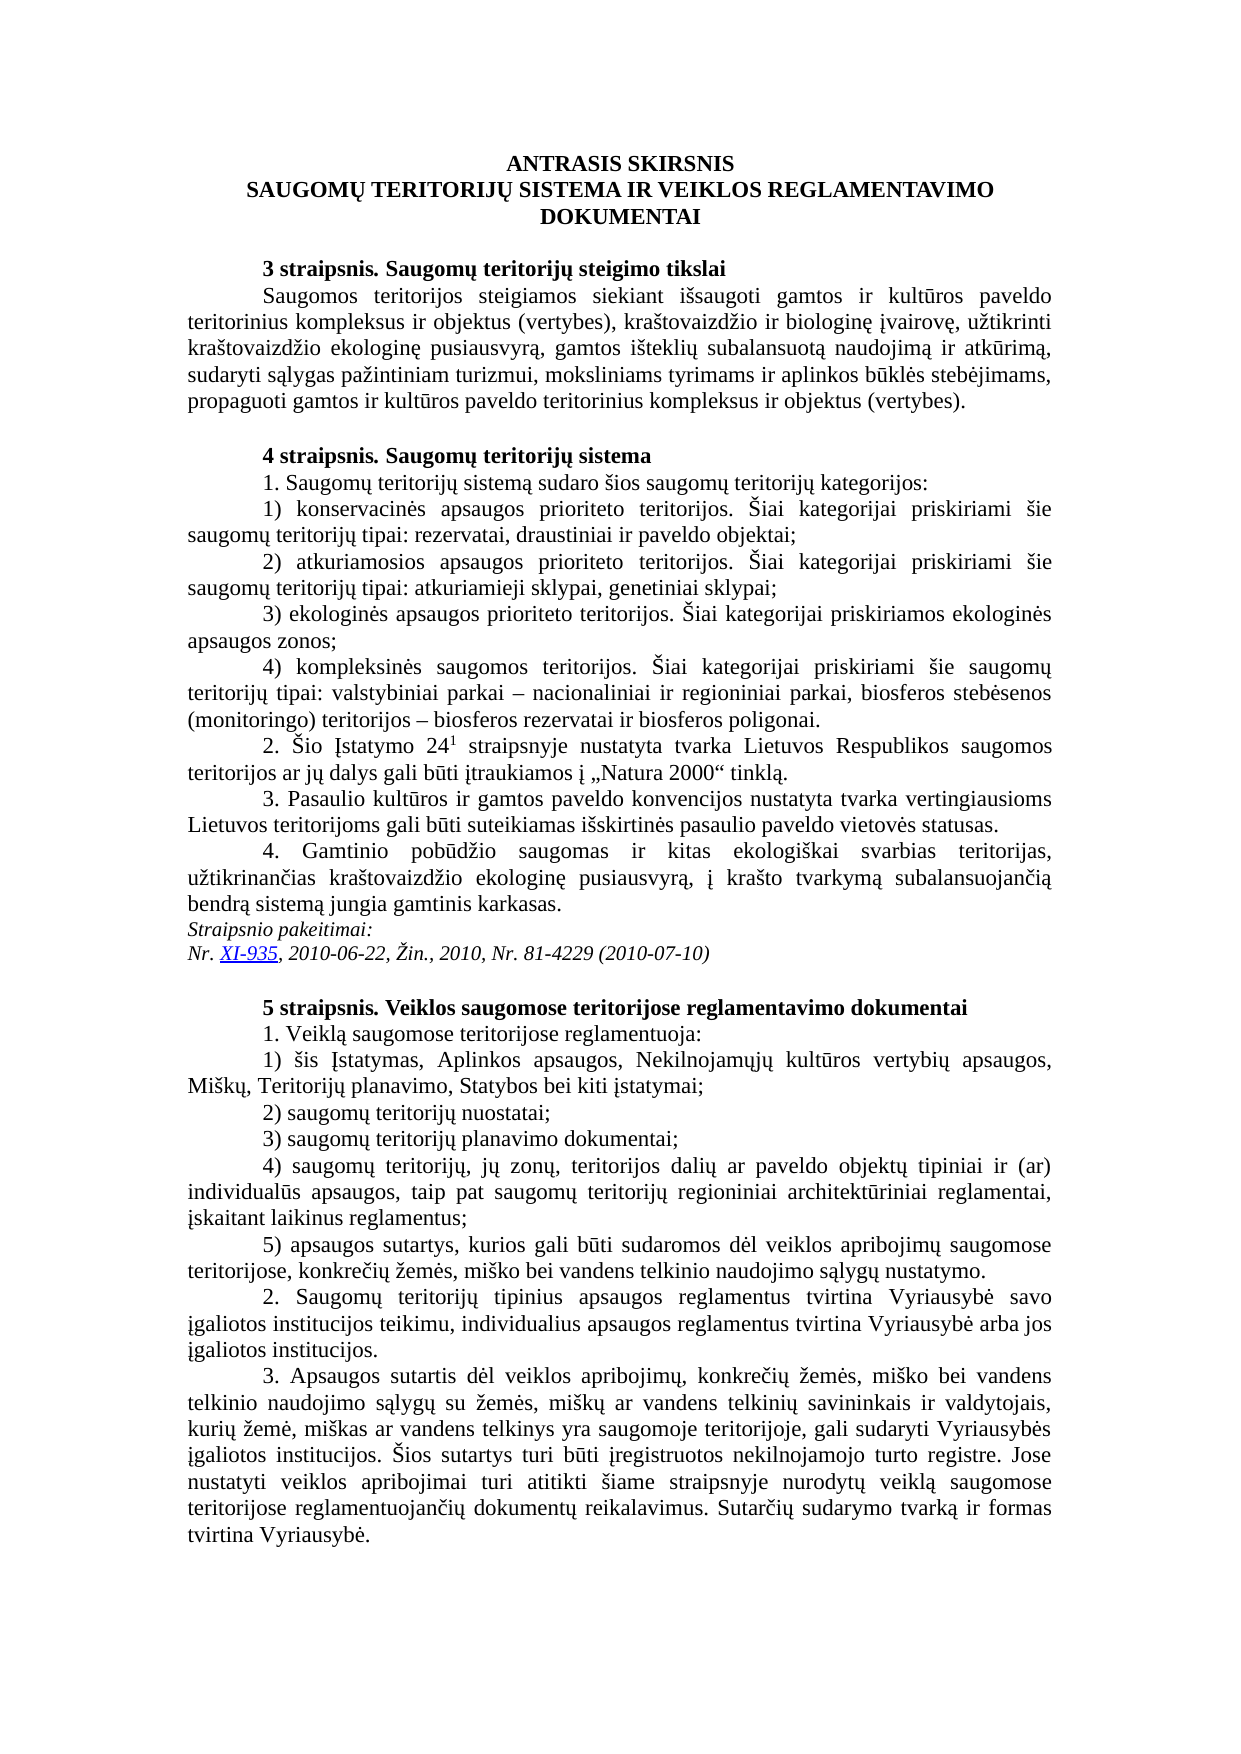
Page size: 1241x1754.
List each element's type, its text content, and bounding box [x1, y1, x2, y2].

text Saugomos teritorijos steigiamos siekiant išsaugoti gamtos ir kultūros paveldo teritorinius kompleksus ir objektus (vertybes), kraštovaizdžio ir biologinę įvairovę, užtikrinti kraštovaizdžio ekologinę pusiausvyrą, gamtos išteklių subalansuotą naudojimą ir atkūrimą, sudaryti sąlygas pažintiniam turizmui, moksliniams tyrimams ir aplinkos būklės stebėjimams, propaguoti gamtos ir kultūros paveldo teritorinius kompleksus ir objektus (vertybes). [187, 282, 1053, 413]
subtitle ANTRASIS SKIRSNIS [187, 150, 1053, 176]
text 3. Pasaulio kultūros ir gamtos paveldo konvencijos nustatyta tvarka vertingiausioms Lietuvos teritorijoms gali būti suteikiamas išskirtinės pasaulio paveldo vietovės statusas. [187, 785, 1053, 838]
subtitle 4 straipsnis. Saugomų teritorijų sistema [187, 442, 1053, 469]
subtitle 3 straipsnis. Saugomų teritorijų steigimo tikslai [187, 255, 1053, 282]
text 5) apsaugos sutartys, kurios gali būti sudaromos dėl veiklos apribojimų saugomose teritorijose, konkrečių žemės, miško bei vandens telkinio naudojimo sąlygų nustatymo. [187, 1231, 1053, 1283]
text 2. Saugomų teritorijų tipinius apsaugos reglamentus tvirtina Vyriausybė savo įgaliotos institucijos teikimu, individualius apsaugos reglamentus tvirtina Vyriausybė arba jos įgaliotos institucijos. [187, 1283, 1053, 1362]
text 4) saugomų teritorijų, jų zonų, teritorijos dalių ar paveldo objektų tipiniai ir (ar) individualūs apsaugos, taip pat saugomų teritorijų regioniniai architektūriniai reglamentai, įskaitant laikinus reglamentus; [187, 1152, 1053, 1231]
text 3) ekologinės apsaugos prioriteto teritorijos. Šiai kategorijai priskiriamos ekologinės apsaugos zonos; [187, 600, 1053, 653]
subtitle SAUGOMŲ TERITORIJŲ SISTEMA ir veiklos reglamentavimo dokumentai [187, 176, 1053, 229]
text 1) šis Įstatymas, Aplinkos apsaugos, Nekilnojamųjų kultūros vertybių apsaugos, Miškų, Teritorijų planavimo, Statybos bei kiti įstatymai; [187, 1046, 1053, 1099]
subtitle 5 straipsnis. Veiklos saugomose teritorijose reglamentavimo dokumentai [187, 993, 1053, 1020]
text 3) saugomų teritorijų planavimo dokumentai; [187, 1125, 1053, 1152]
subtitle Straipsnio pakeitimai: [187, 917, 1053, 941]
text 3. Apsaugos sutartis dėl veiklos apribojimų, konkrečių žemės, miško bei vandens telkinio naudojimo sąlygų su žemės, miškų ar vandens telkinių savininkais ir valdytojais, kurių žemė, miškas ar vandens telkinys yra saugomoje teritorijoje, gali sudaryti Vyriausybės įgaliotos institucijos. Šios sutartys turi būti įregistruotos nekilnojamojo turto registre. Jose nustatyti veiklos apribojimai turi atitikti šiame straipsnyje nurodytų veiklą saugomose teritorijose reglamentuojančių dokumentų reikalavimus. Sutarčių sudarymo tvarką ir formas tvirtina Vyriausybė. [187, 1362, 1053, 1547]
text 2) saugomų teritorijų nuostatai; [187, 1099, 1053, 1125]
text 2) atkuriamosios apsaugos prioriteto teritorijos. Šiai kategorijai priskiriami šie saugomų teritorijų tipai: atkuriamieji sklypai, genetiniai sklypai; [187, 548, 1053, 600]
text 2. Šio Įstatymo 241 straipsnyje nustatyta tvarka Lietuvos Respublikos saugomos teritorijos ar jų dalys gali būti įtraukiamos į „Natura 2000“ tinklą. [187, 732, 1053, 785]
text 1) konservacinės apsaugos prioriteto teritorijos. Šiai kategorijai priskiriami šie saugomų teritorijų tipai: rezervatai, draustiniai ir paveldo objektai; [187, 495, 1053, 548]
text 4) kompleksinės saugomos teritorijos. Šiai kategorijai priskiriami šie saugomų teritorijų tipai: valstybiniai parkai – nacionaliniai ir regioniniai parkai, biosferos stebėsenos (monitoringo) teritorijos – biosferos rezervatai ir biosferos poligonai. [187, 653, 1053, 732]
text 1. Saugomų teritorijų sistemą sudaro šios saugomų teritorijų kategorijos: [187, 469, 1053, 495]
text 4. Gamtinio pobūdžio saugomas ir kitas ekologiškai svarbias teritorijas, užtikrinančias kraštovaizdžio ekologinę pusiausvyrą, į krašto tvarkymą subalansuojančią bendrą sistemą jungia gamtinis karkasas. [187, 838, 1053, 917]
text Nr. XI-935, 2010-06-22, Žin., 2010, Nr. 81-4229 (2010-07-10) [187, 941, 1053, 965]
text 1. Veiklą saugomose teritorijose reglamentuoja: [187, 1020, 1053, 1046]
